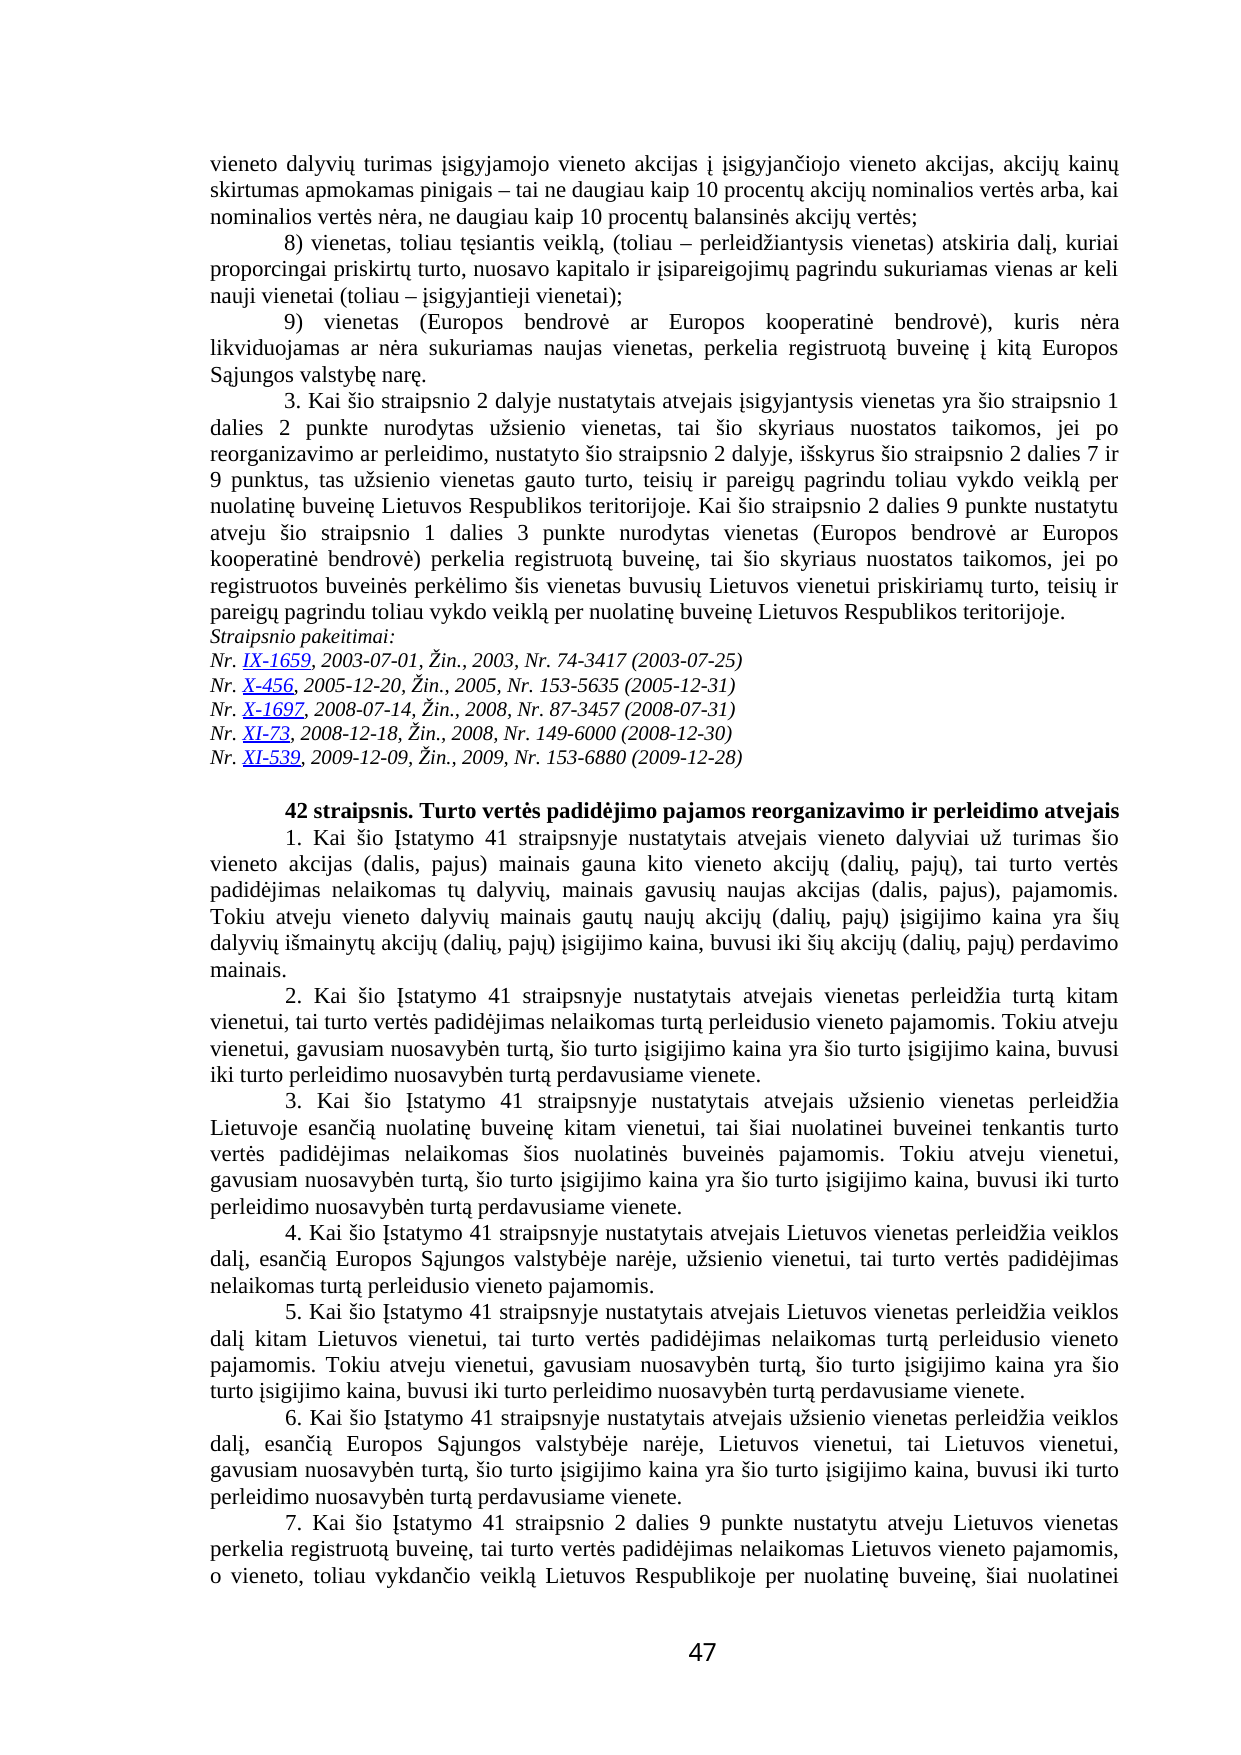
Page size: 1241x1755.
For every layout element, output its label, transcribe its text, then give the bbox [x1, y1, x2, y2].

text Nr. X-1697, 2008-07-14, Žin., 2008, Nr. 87-3457 (2008-07-31) [210, 697, 1120, 721]
text Straipsnio pakeitimai: [210, 624, 1120, 648]
text Nr. IX-1659, 2003-07-01, Žin., 2003, Nr. 74-3417 (2003-07-25) [210, 648, 1120, 672]
text 6. Kai šio Įstatymo 41 straipsnyje nustatytais atvejais užsienio vienetas perleidžia veiklos dalį, esančią Europos Sąjungos valstybėje narėje, Lietuvos vienetui, tai Lietuvos vienetui, gavusiam nuosavybėn turtą, šio turto įsigijimo kaina yra šio turto įsigijimo kaina, buvusi iki turto perleidimo nuosavybėn turtą perdavusiame vienete. [210, 1404, 1120, 1509]
text 1. Kai šio Įstatymo 41 straipsnyje nustatytais atvejais vieneto dalyviai už turimas šio vieneto akcijas (dalis, pajus) mainais gauna kito vieneto akcijų (dalių, pajų), tai turto vertės padidėjimas nelaikomas tų dalyvių, mainais gavusių naujas akcijas (dalis, pajus), pajamomis. Tokiu atveju vieneto dalyvių mainais gautų naujų akcijų (dalių, pajų) įsigijimo kaina yra šių dalyvių išmainytų akcijų (dalių, pajų) įsigijimo kaina, buvusi iki šių akcijų (dalių, pajų) perdavimo mainais. [210, 824, 1120, 982]
text 9) vienetas (Europos bendrovė ar Europos kooperatinė bendrovė), kuris nėra likviduojamas ar nėra sukuriamas naujas vienetas, perkelia registruotą buveinę į kitą Europos Sąjungos valstybę narę. [210, 308, 1120, 387]
text Nr. XI-539, 2009-12-09, Žin., 2009, Nr. 153-6880 (2009-12-28) [210, 745, 1120, 769]
text 3. Kai šio Įstatymo 41 straipsnyje nustatytais atvejais užsienio vienetas perleidžia Lietuvoje esančią nuolatinę buveinę kitam vienetui, tai šiai nuolatinei buveinei tenkantis turto vertės padidėjimas nelaikomas šios nuolatinės buveinės pajamomis. Tokiu atveju vienetui, gavusiam nuosavybėn turtą, šio turto įsigijimo kaina yra šio turto įsigijimo kaina, buvusi iki turto perleidimo nuosavybėn turtą perdavusiame vienete. [210, 1087, 1120, 1219]
text 8) vienetas, toliau tęsiantis veiklą, (toliau – perleidžiantysis vienetas) atskiria dalį, kuriai proporcingai priskirtų turto, nuosavo kapitalo ir įsipareigojimų pagrindu sukuriamas vienas ar keli nauji vienetai (toliau – įsigyjantieji vienetai); [210, 229, 1120, 308]
text 42 straipsnis. Turto vertės padidėjimo pajamos reorganizavimo ir perleidimo atvejais [210, 797, 1120, 824]
text 5. Kai šio Įstatymo 41 straipsnyje nustatytais atvejais Lietuvos vienetas perleidžia veiklos dalį kitam Lietuvos vienetui, tai turto vertės padidėjimas nelaikomas turtą perleidusio vieneto pajamomis. Tokiu atveju vienetui, gavusiam nuosavybėn turtą, šio turto įsigijimo kaina yra šio turto įsigijimo kaina, buvusi iki turto perleidimo nuosavybėn turtą perdavusiame vienete. [210, 1298, 1120, 1404]
text vieneto dalyvių turimas įsigyjamojo vieneto akcijas į įsigyjančiojo vieneto akcijas, akcijų kainų skirtumas apmokamas pinigais – tai ne daugiau kaip 10 procentų akcijų nominalios vertės arba, kai nominalios vertės nėra, ne daugiau kaip 10 procentų balansinės akcijų vertės; [210, 150, 1120, 229]
text 4. Kai šio Įstatymo 41 straipsnyje nustatytais atvejais Lietuvos vienetas perleidžia veiklos dalį, esančią Europos Sąjungos valstybėje narėje, užsienio vienetui, tai turto vertės padidėjimas nelaikomas turtą perleidusio vieneto pajamomis. [210, 1219, 1120, 1298]
text Nr. XI-73, 2008-12-18, Žin., 2008, Nr. 149-6000 (2008-12-30) [210, 721, 1120, 745]
text 7. Kai šio Įstatymo 41 straipsnio 2 dalies 9 punkte nustatytu atveju Lietuvos vienetas perkelia registruotą buveinę, tai turto vertės padidėjimas nelaikomas Lietuvos vieneto pajamomis, o vieneto, toliau vykdančio veiklą Lietuvos Respublikoje per nuolatinę buveinę, šiai nuolatinei [210, 1509, 1120, 1588]
text Nr. X-456, 2005-12-20, Žin., 2005, Nr. 153-5635 (2005-12-31) [210, 672, 1120, 697]
text 2. Kai šio Įstatymo 41 straipsnyje nustatytais atvejais vienetas perleidžia turtą kitam vienetui, tai turto vertės padidėjimas nelaikomas turtą perleidusio vieneto pajamomis. Tokiu atveju vienetui, gavusiam nuosavybėn turtą, šio turto įsigijimo kaina yra šio turto įsigijimo kaina, buvusi iki turto perleidimo nuosavybėn turtą perdavusiame vienete. [210, 982, 1120, 1087]
text 3. Kai šio straipsnio 2 dalyje nustatytais atvejais įsigyjantysis vienetas yra šio straipsnio 1 dalies 2 punkte nurodytas užsienio vienetas, tai šio skyriaus nuostatos taikomos, jei po reorganizavimo ar perleidimo, nustatyto šio straipsnio 2 dalyje, išskyrus šio straipsnio 2 dalies 7 ir 9 punktus, tas užsienio vienetas gauto turto, teisių ir pareigų pagrindu toliau vykdo veiklą per nuolatinę buveinę Lietuvos Respublikos teritorijoje. Kai šio straipsnio 2 dalies 9 punkte nustatytu atveju šio straipsnio 1 dalies 3 punkte nurodytas vienetas (Europos bendrovė ar Europos kooperatinė bendrovė) perkelia registruotą buveinę, tai šio skyriaus nuostatos taikomos, jei po registruotos buveinės perkėlimo šis vienetas buvusių Lietuvos vienetui priskiriamų turto, teisių ir pareigų pagrindu toliau vykdo veiklą per nuolatinę buveinę Lietuvos Respublikos teritorijoje. [210, 387, 1120, 624]
